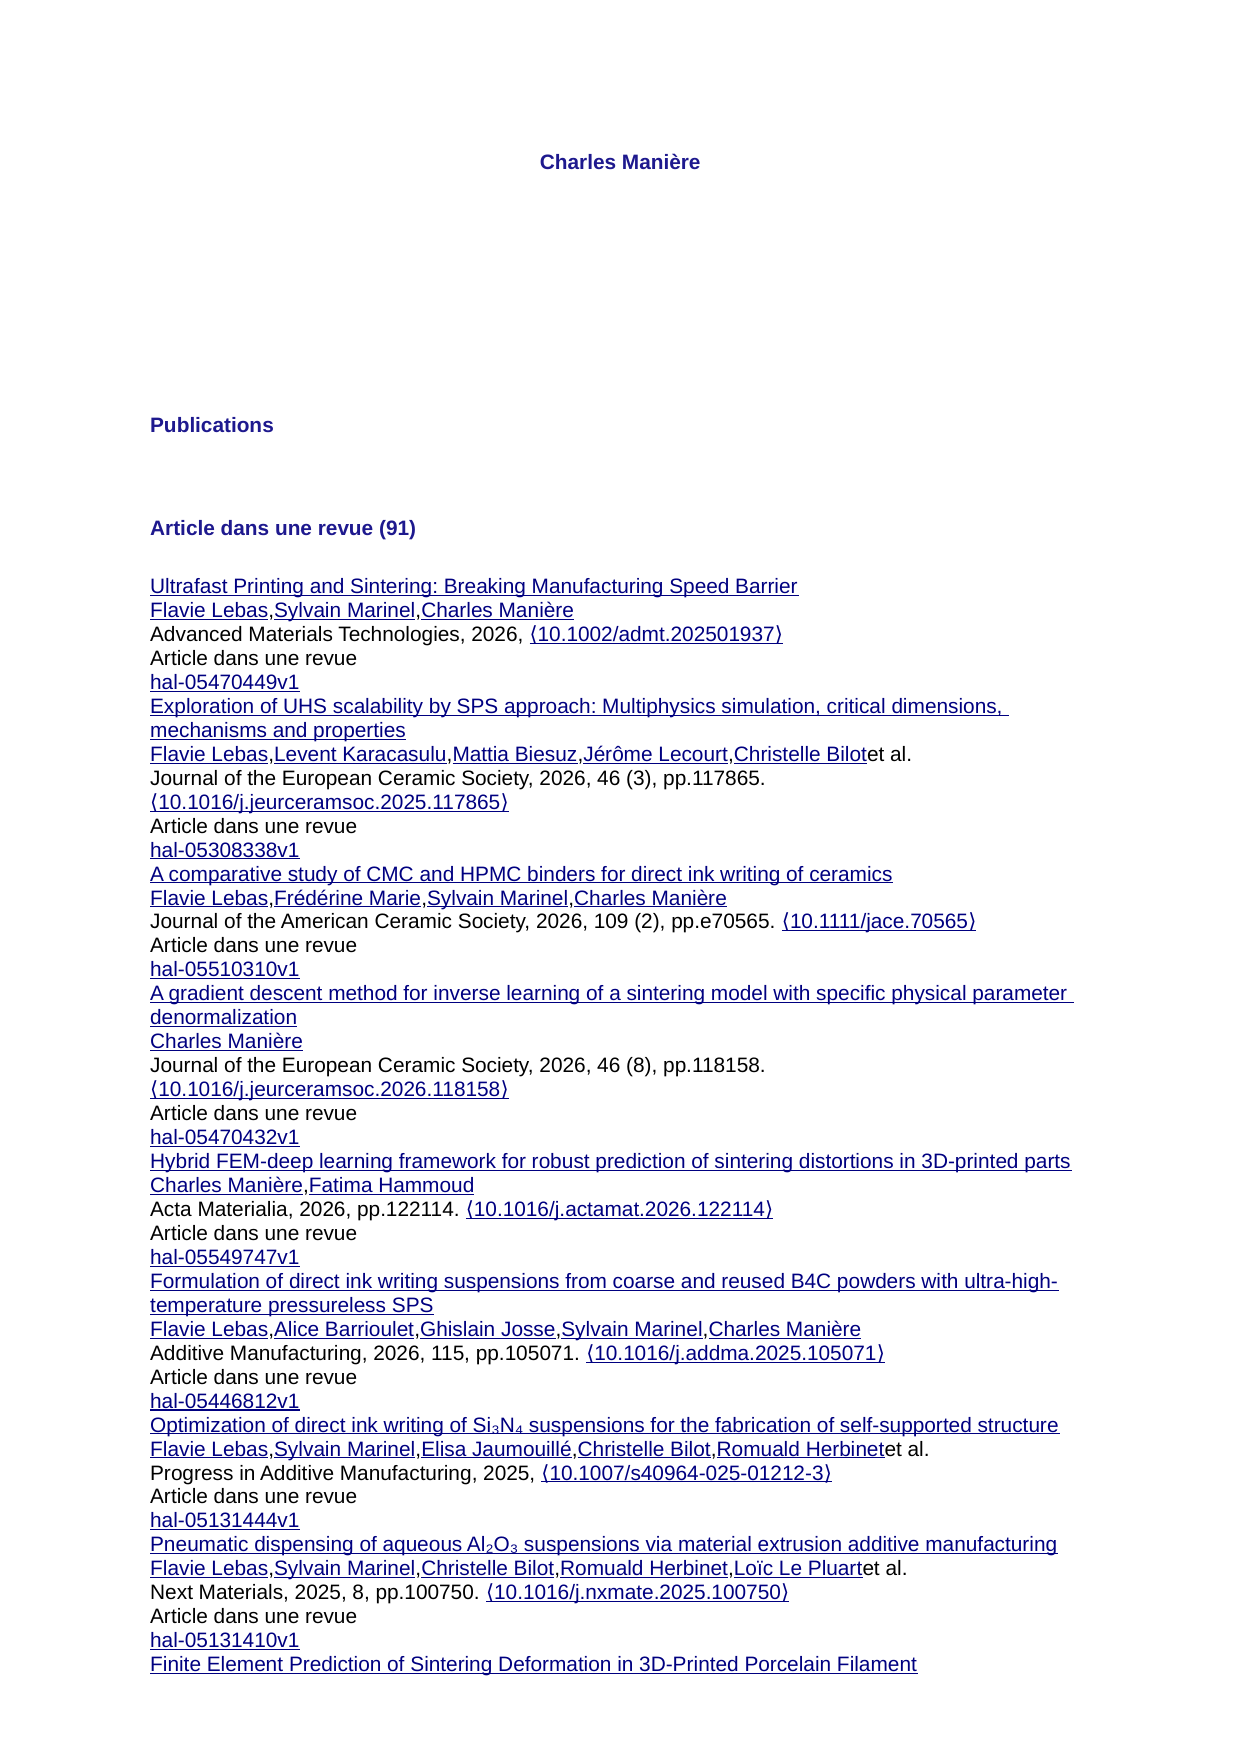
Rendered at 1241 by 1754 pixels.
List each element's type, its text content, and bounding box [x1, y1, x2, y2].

table_cell Pneumatic dispensing of aqueous Al₂O₃ suspensions via material extrusion additive manufacturing Flavie Lebas,Sylvain Marinel,Christelle Bilot,Romuald Herbinet,Loïc Le Pluartet al. Next Materials, 2025, 8, pp.100750. ⟨10.1016/j.nxmate.2025.100750⟩ Article dans une revue hal-05131410v1 [150, 1532, 1090, 1652]
table_cell Formulation of direct ink writing suspensions from coarse and reused B4C powders with ultra-high-temperature pressureless SPS Flavie Lebas,Alice Barrioulet,Ghislain Josse,Sylvain Marinel,Charles Manière Additive Manufacturing, 2026, 115, pp.105071. ⟨10.1016/j.addma.2025.105071⟩ Article dans une revue hal-05446812v1 [150, 1269, 1090, 1412]
subtitle Article dans une revue (91) [150, 516, 1090, 539]
table_cell Exploration of UHS scalability by SPS approach: Multiphysics simulation, critical dimensions, mechanisms and properties Flavie Lebas,Levent Karacasulu,Mattia Biesuz,Jérôme Lecourt,Christelle Bilotet al. Journal of the European Ceramic Society, 2026, 46 (3), pp.117865. ⟨10.1016/j.jeurceramsoc.2025.117865⟩ Article dans une revue hal-05308338v1 [150, 694, 1090, 861]
table_cell Hybrid FEM-deep learning framework for robust prediction of sintering distortions in 3D-printed parts Charles Manière,Fatima Hammoud Acta Materialia, 2026, pp.122114. ⟨10.1016/j.actamat.2026.122114⟩ Article dans une revue hal-05549747v1 [150, 1149, 1090, 1269]
table_cell Finite Element Prediction of Sintering Deformation in 3D-Printed Porcelain Filament [150, 1652, 1090, 1676]
table_cell A gradient descent method for inverse learning of a sintering model with specific physical parameter denormalization Charles Manière Journal of the European Ceramic Society, 2026, 46 (8), pp.118158. ⟨10.1016/j.jeurceramsoc.2026.118158⟩ Article dans une revue hal-05470432v1 [150, 981, 1090, 1149]
table_cell A comparative study of CMC and HPMC binders for direct ink writing of ceramics Flavie Lebas,Frédérine Marie,Sylvain Marinel,Charles Manière Journal of the American Ceramic Society, 2026, 109 (2), pp.e70565. ⟨10.1111/jace.70565⟩ Article dans une revue hal-05510310v1 [150, 861, 1090, 981]
table_header Ultrafast Printing and Sintering: Breaking Manufacturing Speed Barrier Flavie Lebas,Sylvain Marinel,Charles Manière Advanced Materials Technologies, 2026, ⟨10.1002/admt.202501937⟩ Article dans une revue hal-05470449v1 [150, 574, 1090, 694]
subtitle Publications [150, 412, 1090, 436]
table_cell Optimization of direct ink writing of Si₃N₄ suspensions for the fabrication of self-supported structure Flavie Lebas,Sylvain Marinel,Elisa Jaumouillé,Christelle Bilot,Romuald Herbinetet al. Progress in Additive Manufacturing, 2025, ⟨10.1007/s40964-025-01212-3⟩ Article dans une revue hal-05131444v1 [150, 1413, 1090, 1532]
subtitle Charles Manière [150, 150, 1090, 174]
